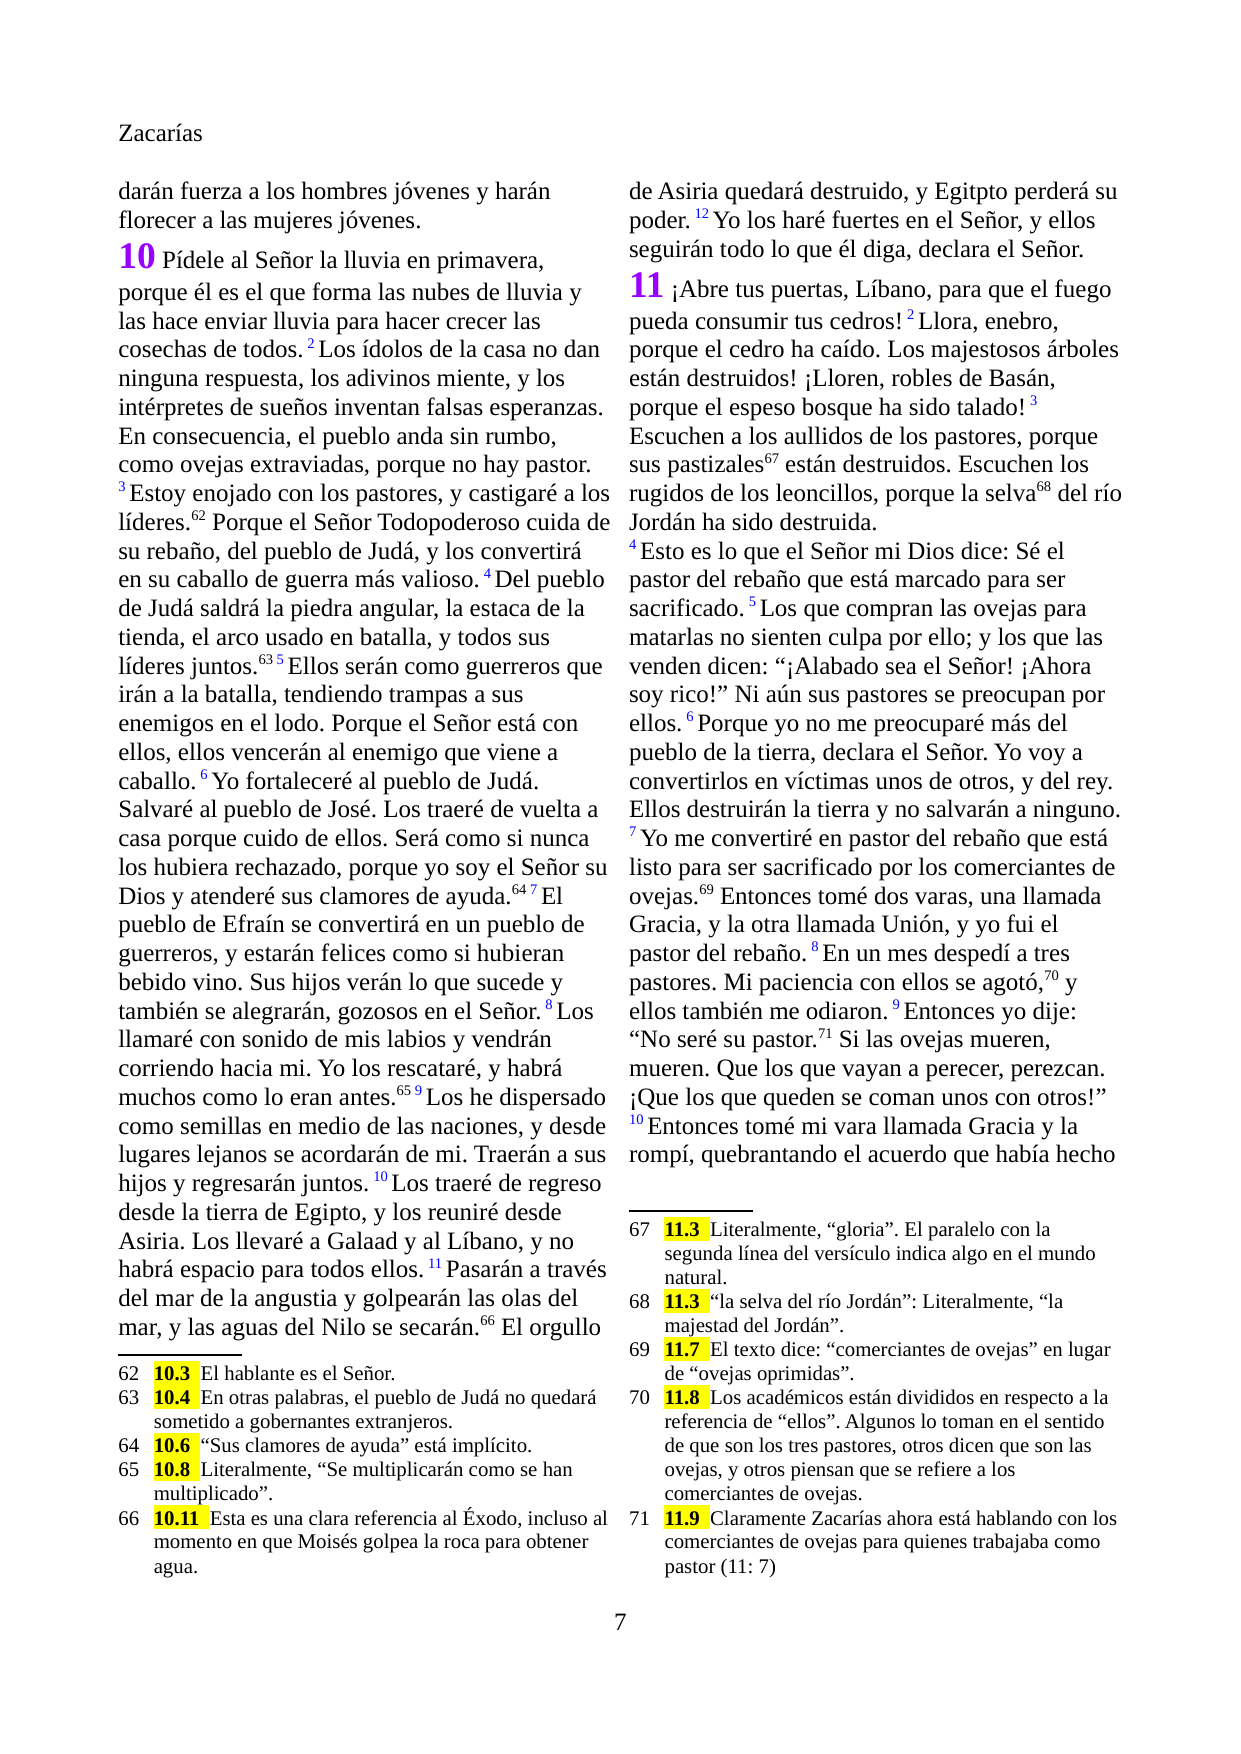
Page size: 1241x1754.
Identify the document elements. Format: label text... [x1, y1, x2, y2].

text 11 ¡Abre tus puertas, Líbano, para que el fuego pueda consumir tus cedros! 2 Llora, enebro, porque el cedro ha caído. Los majestosos árboles están destruidos! ¡Lloren, robles de Basán, porque el espeso bosque ha sido talado! 3 Escuchen a los aullidos de los pastores, porque sus pastizales están destruidos. Escuchen los rugidos de los leoncillos, porque la selva del río Jordán ha sido destruida. [629, 263, 1122, 536]
text 10 Entonces tomé mi vara llamada Gracia y la rompí, quebrantando el acuerdo que había hecho [629, 1111, 1122, 1168]
text 3 Estoy enojado con los pastores, y castigaré a los líderes. Porque el Señor Todopoderoso cuida de su rebaño, del pueblo de Judá, y los convertirá en su caballo de guerra más valioso. 4 Del pueblo de Judá saldrá la piedra angular, la estaca de la tienda, el arco usado en batalla, y todos sus líderes juntos. 5 Ellos serán como guerreros que irán a la batalla, tendiendo trampas a sus enemigos en el lodo. Porque el Señor está con ellos, ellos vencerán al enemigo que viene a caballo. 6 Yo fortaleceré al pueblo de Judá. Salvaré al pueblo de José. Los traeré de vuelta a casa porque cuido de ellos. Será como si nunca los hubiera rechazado, porque yo soy el Señor su Dios y atenderé sus clamores de ayuda. 7 El pueblo de Efraín se convertirá en un pueblo de guerreros, y estarán felices como si hubieran bebido vino. Sus hijos verán lo que sucede y también se alegrarán, gozosos en el Señor. 8 Los llamaré con sonido de mis labios y vendrán corriendo hacia mi. Yo los rescataré, y habrá muchos como lo eran antes. 9 Los he dispersado como semillas en medio de las naciones, y desde lugares lejanos se acordarán de mi. Traerán a sus hijos y regresarán juntos. 10 Los traeré de regreso desde la tierra de Egipto, y los reuniré desde Asiria. Los llevaré a Galaad y al Líbano, y no habrá espacio para todos ellos. 11 Pasarán a través del mar de la angustia y golpearán las olas del mar, y las aguas del Nilo se secarán. El orgullo de Asiria quedará destruido, y Egitpto perderá su poder. 12 Yo los haré fuertes en el Señor, y ellos seguirán todo lo que él diga, declara el Señor. [629, 176, 1122, 263]
text 10.11 Esta es una clara referencia al Éxodo, incluso al momento en que Moisés golpea la roca para obtener agua. [118, 1505, 611, 1578]
text 11.3 “la selva del río Jordán”: Literalmente, “la majestad del Jordán”. [629, 1289, 1122, 1337]
text 11.9 Claramente Zacarías ahora está hablando con los comerciantes de ovejas para quienes trabajaba como pastor (11: 7) [629, 1505, 1122, 1578]
text 10.6 “Sus clamores de ayuda” está implícito. [200, 1433, 611, 1457]
text 3 Estoy enojado con los pastores, y castigaré a los líderes. Porque el Señor Todopoderoso cuida de su rebaño, del pueblo de Judá, y los convertirá en su caballo de guerra más valioso. 4 Del pueblo de Judá saldrá la piedra angular, la estaca de la tienda, el arco usado en batalla, y todos sus líderes juntos. 5 Ellos serán como guerreros que irán a la batalla, tendiendo trampas a sus enemigos en el lodo. Porque el Señor está con ellos, ellos vencerán al enemigo que viene a caballo. 6 Yo fortaleceré al pueblo de Judá. Salvaré al pueblo de José. Los traeré de vuelta a casa porque cuido de ellos. Será como si nunca los hubiera rechazado, porque yo soy el Señor su Dios y atenderé sus clamores de ayuda. 7 El pueblo de Efraín se convertirá en un pueblo de guerreros, y estarán felices como si hubieran bebido vino. Sus hijos verán lo que sucede y también se alegrarán, gozosos en el Señor. 8 Los llamaré con sonido de mis labios y vendrán corriendo hacia mi. Yo los rescataré, y habrá muchos como lo eran antes. 9 Los he dispersado como semillas en medio de las naciones, y desde lugares lejanos se acordarán de mi. Traerán a sus hijos y regresarán juntos. 10 Los traeré de regreso desde la tierra de Egipto, y los reuniré desde Asiria. Los llevaré a Galaad y al Líbano, y no habrá espacio para todos ellos. 11 Pasarán a través del mar de la angustia y golpearán las olas del mar, y las aguas del Nilo se secarán. El orgullo de Asiria quedará destruido, y Egitpto perderá su poder. 12 Yo los haré fuertes en el Señor, y ellos seguirán todo lo que él diga, declara el Señor. [118, 478, 611, 1341]
text 11.3 Literalmente, “gloria”. El paralelo con la segunda línea del versículo indica algo en el mundo natural. [629, 1217, 1122, 1289]
text 4 Esto es lo que el Señor mi Dios dice: Sé el pastor del rebaño que está marcado para ser sacrificado. 5 Los que compran las ovejas para matarlas no sienten culpa por ello; y los que las venden dicen: “¡Alabado sea el Señor! ¡Ahora soy rico!” Ni aún sus pastores se preocupan por ellos. 6 Porque yo no me preocuparé más del pueblo de la tierra, declara el Señor. Yo voy a convertirlos en víctimas unos de otros, y del rey. Ellos destruirán la tierra y no salvarán a ninguno. [629, 536, 1122, 823]
text 10.4 En otras palabras, el pueblo de Judá no quedará sometido a gobernantes extranjeros. [118, 1385, 611, 1433]
text 7 Yo me convertiré en pastor del rebaño que está listo para ser sacrificado por los comerciantes de ovejas. Entonces tomé dos varas, una llamada Gracia, y la otra llamada Unión, y yo fui el pastor del rebaño. 8 En un mes despedí a tres pastores. Mi paciencia con ellos se agotó, y ellos también me odiaron. 9 Entonces yo dije: “No seré su pastor. Si las ovejas mueren, mueren. Que los que vayan a perecer, perezcan. ¡Que los que queden se coman unos con otros!” [629, 823, 1122, 1111]
text 11.7 El texto dice: “comerciantes de ovejas” en lugar de “ovejas oprimidas”. [629, 1337, 1122, 1385]
text 10.8 Literalmente, “Se multiplicarán como se han multiplicado”. [118, 1457, 611, 1505]
text 11.8 Los académicos están divididos en respecto a la referencia de “ellos”. Algunos lo toman en el sentido de que son los tres pastores, otros dicen que son las ovejas, y otros piensan que se refiere a los comerciantes de ovejas. [629, 1385, 1122, 1505]
text 10.3 El hablante es el Señor. [118, 1361, 154, 1385]
text 10.3 El hablante es el Señor. [200, 1361, 611, 1385]
text 10 Pídele al Señor la lluvia en primavera, porque él es el que forma las nubes de lluvia y las hace enviar lluvia para hacer crecer las cosechas de todos. 2 Los ídolos de la casa no dan ninguna respuesta, los adivinos miente, y los intérpretes de sueños inventan falsas esperanzas. En consecuencia, el pueblo anda sin rumbo, como ovejas extraviadas, porque no hay pastor. [118, 234, 611, 478]
text darán fuerza a los hombres jóvenes y harán florecer a las mujeres jóvenes. [118, 176, 611, 234]
